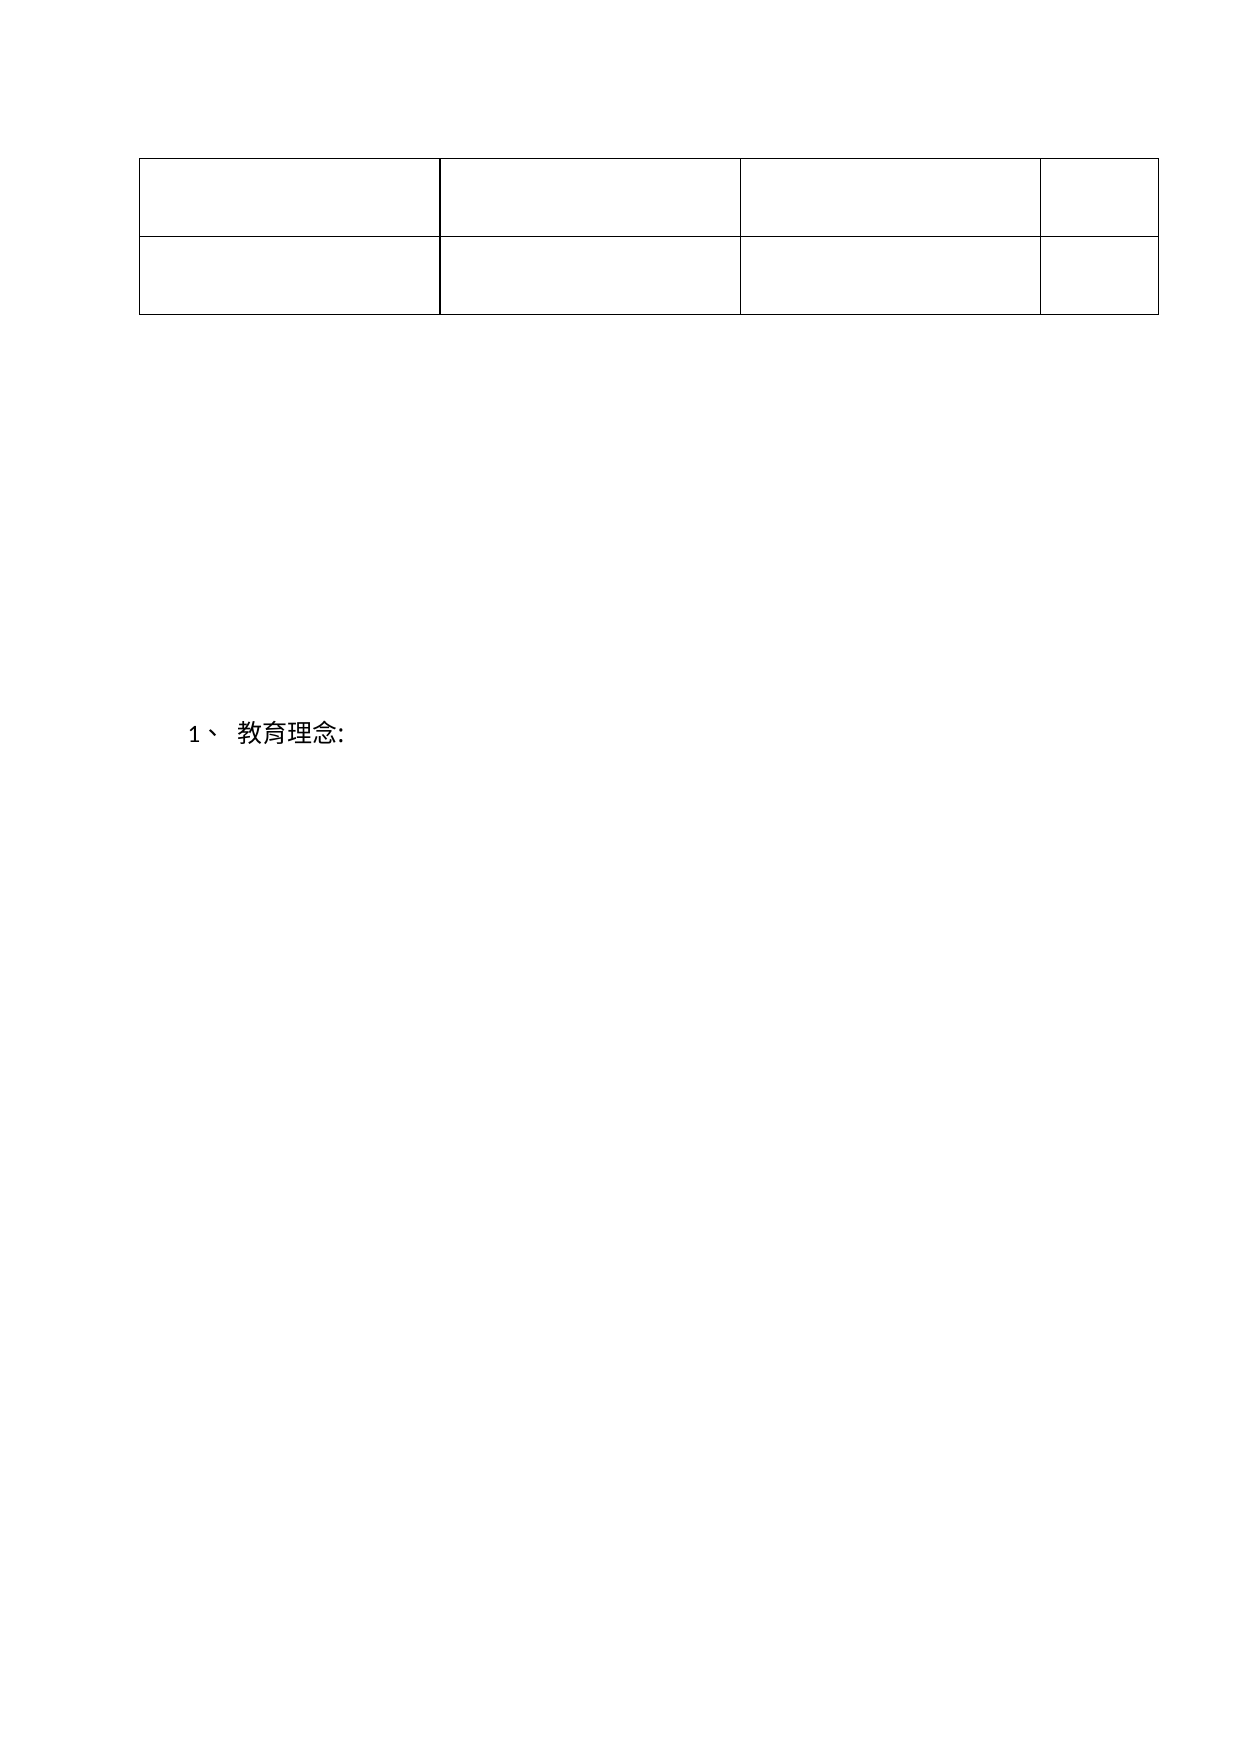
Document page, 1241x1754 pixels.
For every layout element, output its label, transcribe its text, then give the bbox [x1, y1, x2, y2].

table_cell [1041, 237, 1158, 314]
table_cell [441, 237, 740, 314]
table_cell [1041, 159, 1158, 236]
table_cell [441, 159, 740, 236]
table_cell [140, 159, 439, 236]
table_cell [140, 237, 439, 314]
table_cell [741, 237, 1040, 314]
list 教育理念: [187, 690, 1053, 752]
table_cell [741, 159, 1040, 236]
